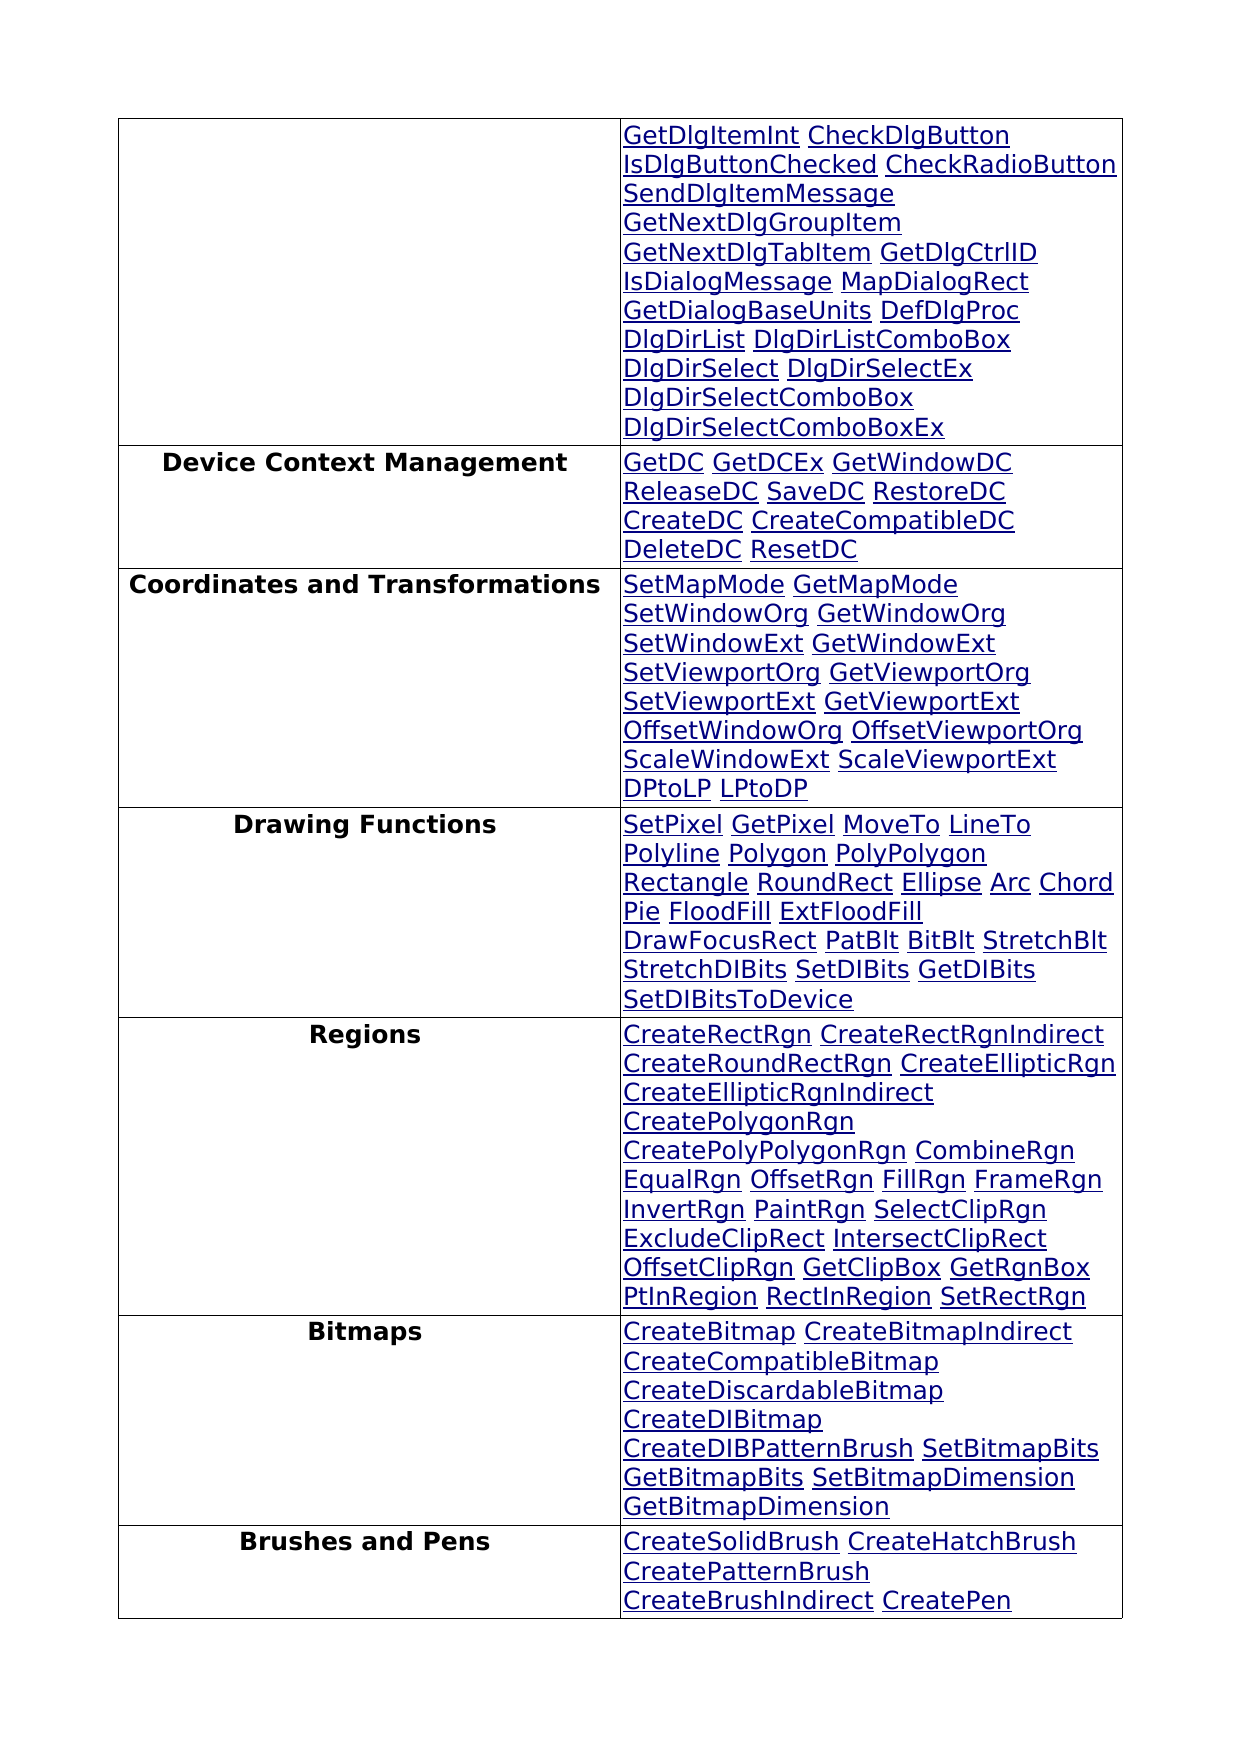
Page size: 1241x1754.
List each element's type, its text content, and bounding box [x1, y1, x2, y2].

table_cell Drawing Functions [119, 808, 620, 1017]
table_cell GetDlgItemInt CheckDlgButton IsDlgButtonChecked CheckRadioButton SendDlgItemMessage GetNextDlgGroupItem GetNextDlgTabItem GetDlgCtrlID IsDialogMessage MapDialogRect GetDialogBaseUnits DefDlgProc DlgDirList DlgDirListComboBox DlgDirSelect DlgDirSelectEx DlgDirSelectComboBox DlgDirSelectComboBoxEx [621, 119, 1122, 445]
table_cell GetDC GetDCEx GetWindowDC ReleaseDC SaveDC RestoreDC CreateDC CreateCompatibleDC DeleteDC ResetDC [621, 446, 1122, 567]
table_cell Regions [119, 1018, 620, 1314]
table_cell [119, 119, 620, 445]
table_cell CreateSolidBrush CreateHatchBrush CreatePatternBrush CreateBrushIndirect CreatePen [621, 1526, 1122, 1618]
table_cell Brushes and Pens [119, 1526, 620, 1618]
table_cell CreateRectRgn CreateRectRgnIndirect CreateRoundRectRgn CreateEllipticRgn CreateEllipticRgnIndirect CreatePolygonRgn CreatePolyPolygonRgn CombineRgn EqualRgn OffsetRgn FillRgn FrameRgn InvertRgn PaintRgn SelectClipRgn ExcludeClipRect IntersectClipRect OffsetClipRgn GetClipBox GetRgnBox PtInRegion RectInRegion SetRectRgn [621, 1018, 1122, 1314]
table_cell Device Context Management [119, 446, 620, 567]
table_cell Bitmaps [119, 1316, 620, 1524]
table_cell SetPixel GetPixel MoveTo LineTo Polyline Polygon PolyPolygon Rectangle RoundRect Ellipse Arc Chord Pie FloodFill ExtFloodFill DrawFocusRect PatBlt BitBlt StretchBlt StretchDIBits SetDIBits GetDIBits SetDIBitsToDevice [621, 808, 1122, 1017]
table_cell SetMapMode GetMapMode SetWindowOrg GetWindowOrg SetWindowExt GetWindowExt SetViewportOrg GetViewportOrg SetViewportExt GetViewportExt OffsetWindowOrg OffsetViewportOrg ScaleWindowExt ScaleViewportExt DPtoLP LPtoDP [621, 569, 1122, 807]
table_cell Coordinates and Transformations [119, 569, 620, 807]
table_cell CreateBitmap CreateBitmapIndirect CreateCompatibleBitmap CreateDiscardableBitmap CreateDIBitmap CreateDIBPatternBrush SetBitmapBits GetBitmapBits SetBitmapDimension GetBitmapDimension [621, 1316, 1122, 1524]
